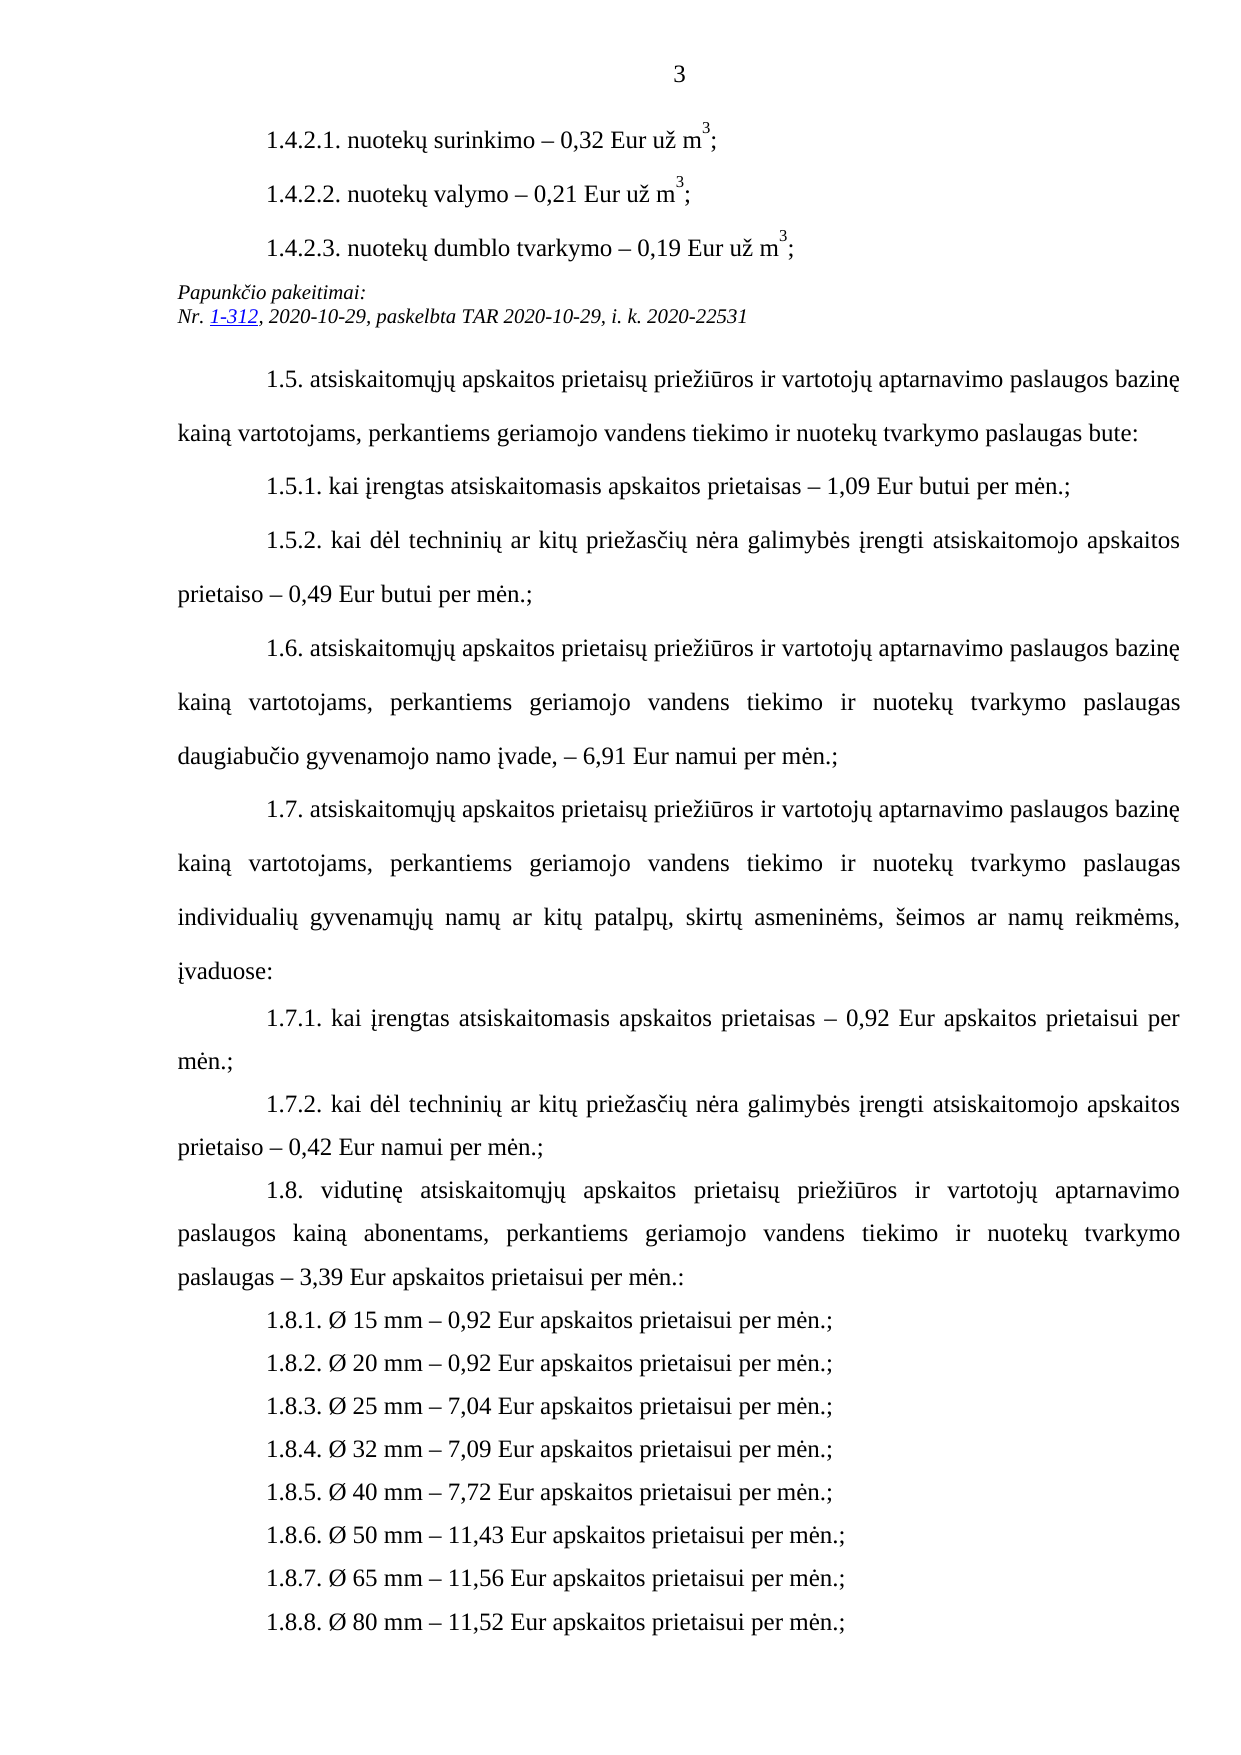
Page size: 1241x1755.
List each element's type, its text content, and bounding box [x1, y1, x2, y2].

text 1.7. atsiskaitomųjų apskaitos prietaisų priežiūros ir vartotojų aptarnavimo paslaugos bazinę kainą vartotojams, perkantiems geriamojo vandens tiekimo ir nuotekų tvarkymo paslaugas individualių gyvenamųjų namų ar kitų patalpų, skirtų asmeninėms, šeimos ar namų reikmėms, įvaduose: [177, 787, 1181, 985]
text 1.4.2.2. nuotekų valymo – 0,21 Eur už m3; [177, 172, 1181, 208]
text 1.5.2. kai dėl techninių ar kitų priežasčių nėra galimybės įrengti atsiskaitomojo apskaitos prietaiso – 0,49 Eur butui per mėn.; [177, 518, 1181, 608]
text 1.4.2.1. nuotekų surinkimo – 0,32 Eur už m3; [177, 118, 1181, 154]
text 1.7.2. kai dėl techninių ar kitų priežasčių nėra galimybės įrengti atsiskaitomojo apskaitos prietaiso – 0,42 Eur namui per mėn.; [177, 1089, 1181, 1161]
text 1.4.2.3. nuotekų dumblo tvarkymo – 0,19 Eur už m3; [177, 226, 1181, 262]
text 1.8.6. Ø 50 mm – 11,43 Eur apskaitos prietaisui per mėn.; [177, 1520, 1181, 1549]
text Papunkčio pakeitimai: [177, 280, 1181, 304]
text Nr. 1-312, 2020-10-29, paskelbta TAR 2020-10-29, i. k. 2020-22531 [177, 304, 1181, 328]
text 1.8.8. Ø 80 mm – 11,52 Eur apskaitos prietaisui per mėn.; [177, 1607, 1181, 1635]
text 1.6. atsiskaitomųjų apskaitos prietaisų priežiūros ir vartotojų aptarnavimo paslaugos bazinę kainą vartotojams, perkantiems geriamojo vandens tiekimo ir nuotekų tvarkymo paslaugas daugiabučio gyvenamojo namo įvade, – 6,91 Eur namui per mėn.; [177, 626, 1181, 769]
text 1.8. vidutinę atsiskaitomųjų apskaitos prietaisų priežiūros ir vartotojų aptarnavimo paslaugos kainą abonentams, perkantiems geriamojo vandens tiekimo ir nuotekų tvarkymo paslaugas – 3,39 Eur apskaitos prietaisui per mėn.: [177, 1175, 1181, 1290]
text 1.8.1. Ø 15 mm – 0,92 Eur apskaitos prietaisui per mėn.; [177, 1305, 1181, 1333]
text 1.8.2. Ø 20 mm – 0,92 Eur apskaitos prietaisui per mėn.; [177, 1348, 1181, 1377]
text 1.8.3. Ø 25 mm – 7,04 Eur apskaitos prietaisui per mėn.; [177, 1391, 1181, 1420]
text 1.5. atsiskaitomųjų apskaitos prietaisų priežiūros ir vartotojų aptarnavimo paslaugos bazinę kainą vartotojams, perkantiems geriamojo vandens tiekimo ir nuotekų tvarkymo paslaugas bute: [177, 357, 1181, 446]
text 1.8.7. Ø 65 mm – 11,56 Eur apskaitos prietaisui per mėn.; [177, 1563, 1181, 1592]
text 1.7.1. kai įrengtas atsiskaitomasis apskaitos prietaisas – 0,92 Eur apskaitos prietaisui per mėn.; [177, 1003, 1181, 1075]
text 1.8.4. Ø 32 mm – 7,09 Eur apskaitos prietaisui per mėn.; [177, 1434, 1181, 1463]
text 1.8.5. Ø 40 mm – 7,72 Eur apskaitos prietaisui per mėn.; [177, 1477, 1181, 1506]
text 1.5.1. kai įrengtas atsiskaitomasis apskaitos prietaisas – 1,09 Eur butui per mėn.; [177, 464, 1181, 500]
